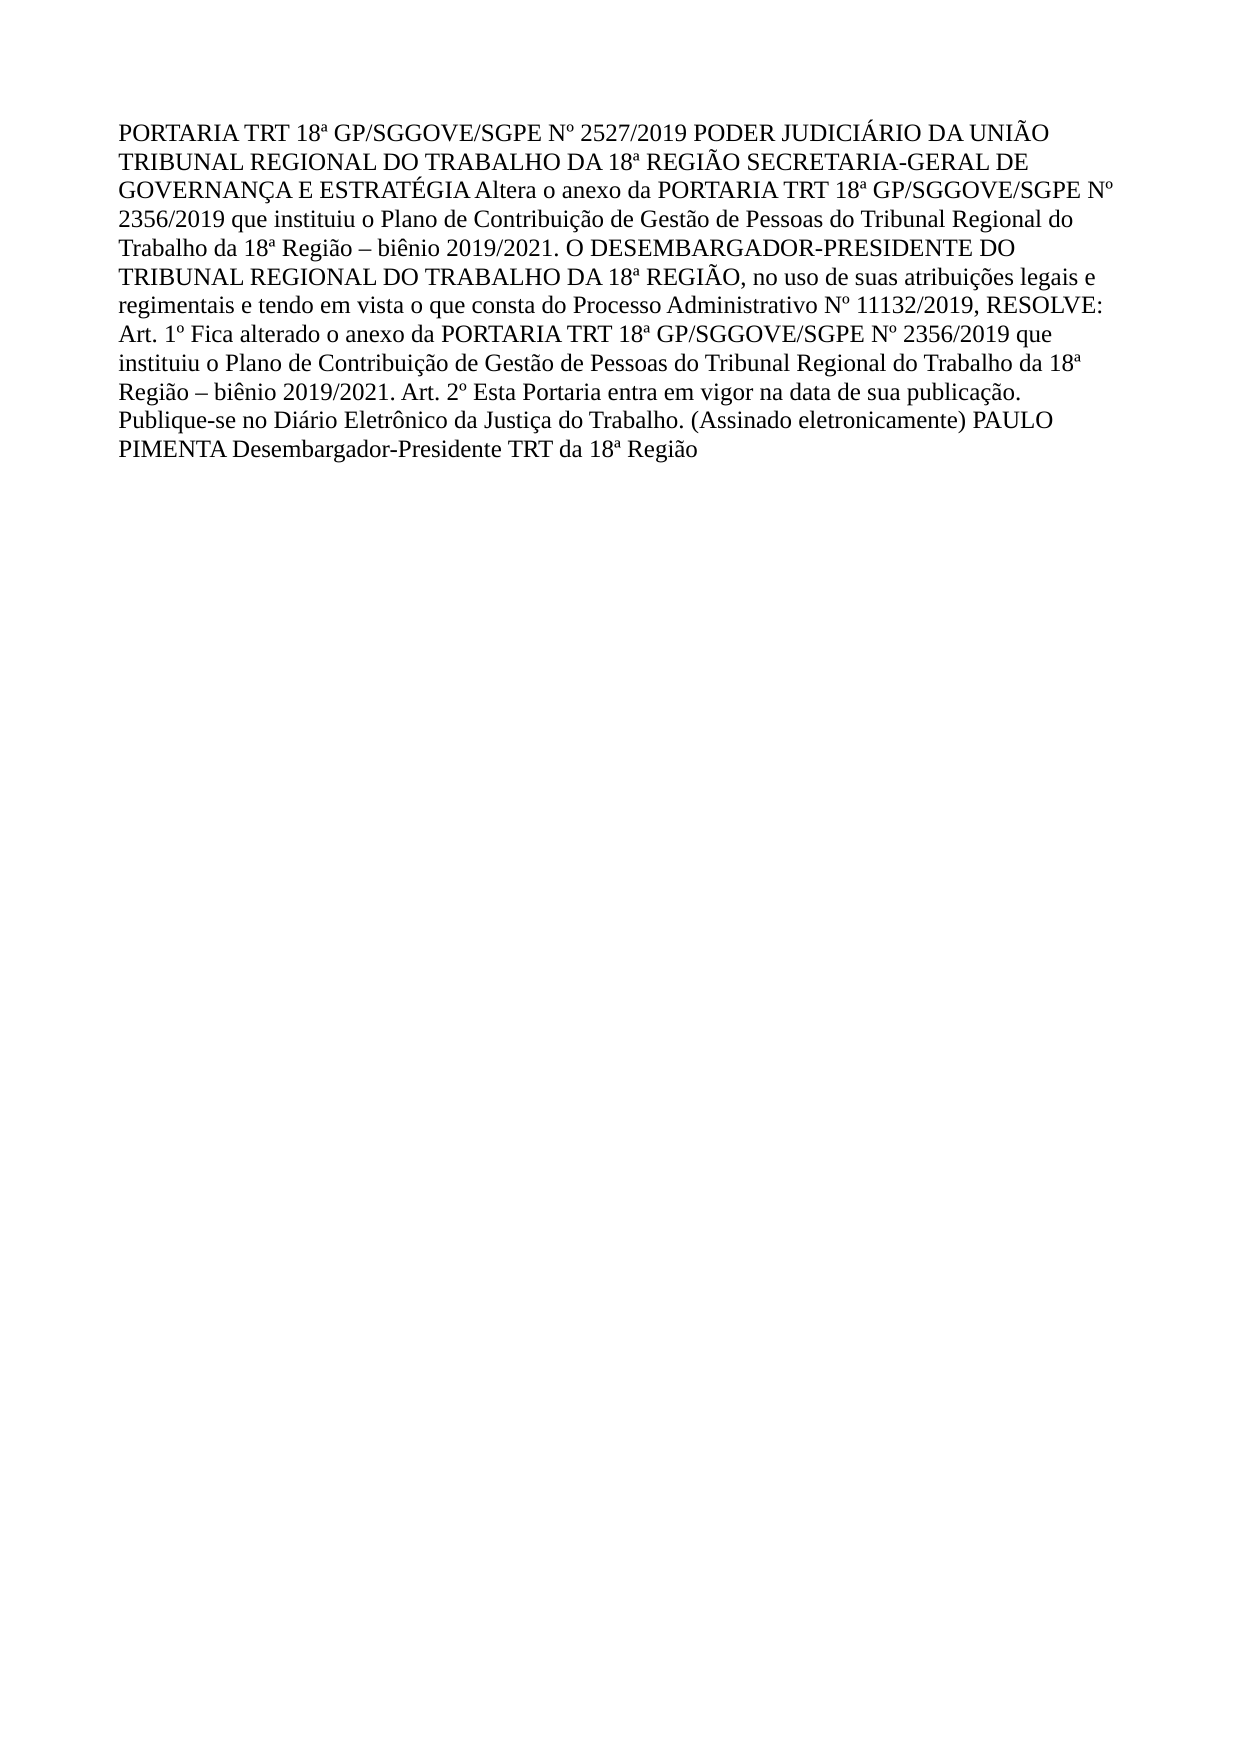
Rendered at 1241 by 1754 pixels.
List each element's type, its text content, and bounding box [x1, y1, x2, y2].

text PORTARIA TRT 18ª GP/SGGOVE/SGPE Nº 2527/2019 PODER JUDICIÁRIO DA UNIÃO TRIBUNAL REGIONAL DO TRABALHO DA 18ª REGIÃO SECRETARIA-GERAL DE GOVERNANÇA E ESTRATÉGIA Altera o anexo da PORTARIA TRT 18ª GP/SGGOVE/SGPE Nº 2356/2019 que instituiu o Plano de Contribuição de Gestão de Pessoas do Tribunal Regional do Trabalho da 18ª Região – biênio 2019/2021. O DESEMBARGADOR-PRESIDENTE DO TRIBUNAL REGIONAL DO TRABALHO DA 18ª REGIÃO, no uso de suas atribuições legais e regimentais e tendo em vista o que consta do Processo Administrativo Nº 11132/2019, RESOLVE: Art. 1º Fica alterado o anexo da PORTARIA TRT 18ª GP/SGGOVE/SGPE Nº 2356/2019 que instituiu o Plano de Contribuição de Gestão de Pessoas do Tribunal Regional do Trabalho da 18ª Região – biênio 2019/2021. Art. 2º Esta Portaria entra em vigor na data de sua publicação. Publique-se no Diário Eletrônico da Justiça do Trabalho. (Assinado eletronicamente) PAULO PIMENTA Desembargador-Presidente TRT da 18ª Região [118, 118, 1122, 463]
